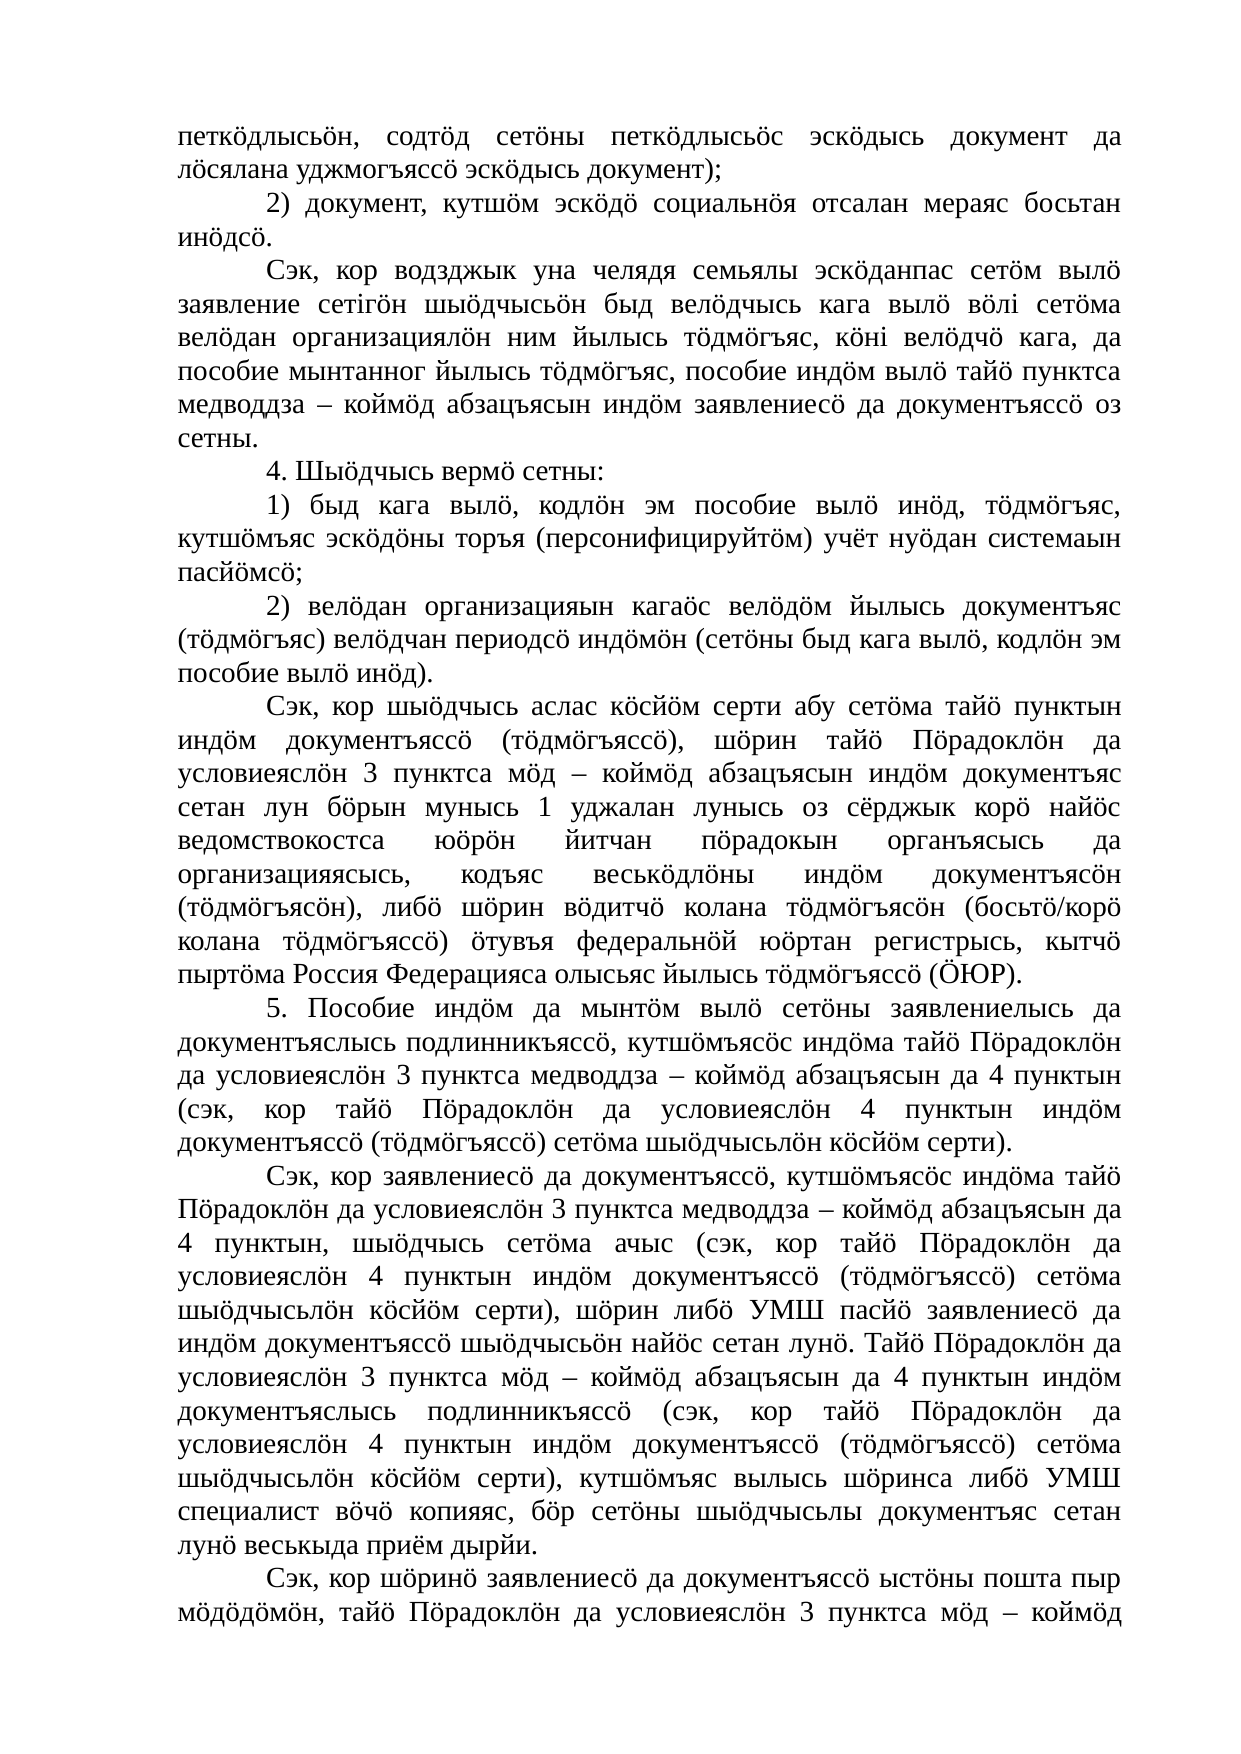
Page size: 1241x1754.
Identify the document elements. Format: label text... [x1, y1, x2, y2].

text петкӧдлысьӧн, содтӧд сетӧны петкӧдлысьӧс эскӧдысь документ да лӧсялана уджмогъяссӧ эскӧдысь документ); [177, 118, 1122, 185]
text 1) быд кага вылӧ, кодлӧн эм пособие вылӧ инӧд, тӧдмӧгъяс, кутшӧмъяс эскӧдӧны торъя (персонифицируйтӧм) учёт нуӧдан системаын пасйӧмсӧ; [177, 487, 1122, 588]
text Сэк, кор шыӧдчысь аслас кӧсйӧм серти абу сетӧма тайӧ пунктын индӧм документъяссӧ (тӧдмӧгъяссӧ), шӧрин тайӧ Пӧрадоклӧн да условиеяслӧн 3 пунктса мӧд – коймӧд абзацъясын индӧм документъяс сетан лун бӧрын мунысь 1 уджалан лунысь оз сёрджык корӧ найӧс ведомствокостса юӧрӧн йитчан пӧрадокын органъясысь да организацияясысь, кодъяс веськӧдлӧны индӧм документъясӧн (тӧдмӧгъясӧн), либӧ шӧрин вӧдитчӧ колана тӧдмӧгъясӧн (босьтӧ/корӧ колана тӧдмӧгъяссӧ) ӧтувъя федеральнӧй юӧртан регистрысь, кытчӧ пыртӧма Россия Федерацияса олысьяс йылысь тӧдмӧгъяссӧ (ӦЮР). [177, 688, 1122, 990]
text 5. Пособие индӧм да мынтӧм вылӧ сетӧны заявлениелысь да документъяслысь подлинникъяссӧ, кутшӧмъясӧс индӧма тайӧ Пӧрадоклӧн да условиеяслӧн 3 пунктса медводдза – коймӧд абзацъясын да 4 пунктын (сэк, кор тайӧ Пӧрадоклӧн да условиеяслӧн 4 пунктын индӧм документъяссӧ (тӧдмӧгъяссӧ) сетӧма шыӧдчысьлӧн кӧсйӧм серти). [177, 990, 1122, 1158]
text Сэк, кор заявлениесӧ да документъяссӧ, кутшӧмъясӧс индӧма тайӧ Пӧрадоклӧн да условиеяслӧн 3 пунктса медводдза – коймӧд абзацъясын да 4 пунктын, шыӧдчысь сетӧма ачыс (сэк, кор тайӧ Пӧрадоклӧн да условиеяслӧн 4 пунктын индӧм документъяссӧ (тӧдмӧгъяссӧ) сетӧма шыӧдчысьлӧн кӧсйӧм серти), шӧрин либӧ УМШ пасйӧ заявлениесӧ да индӧм документъяссӧ шыӧдчысьӧн найӧс сетан лунӧ. Тайӧ Пӧрадоклӧн да условиеяслӧн 3 пунктса мӧд – коймӧд абзацъясын да 4 пунктын индӧм документъяслысь подлинникъяссӧ (сэк, кор тайӧ Пӧрадоклӧн да условиеяслӧн 4 пунктын индӧм документъяссӧ (тӧдмӧгъяссӧ) сетӧма шыӧдчысьлӧн кӧсйӧм серти), кутшӧмъяс вылысь шӧринса либӧ УМШ специалист вӧчӧ копияяс, бӧр сетӧны шыӧдчысьлы документъяс сетан лунӧ веськыда приём дырйи. [177, 1158, 1122, 1560]
text Сэк, кор водзджык уна челядя семьялы эскӧданпас сетӧм вылӧ заявление сетігӧн шыӧдчысьӧн быд велӧдчысь кага вылӧ вӧлі сетӧма велӧдан организациялӧн ним йылысь тӧдмӧгъяс, кӧні велӧдчӧ кага, да пособие мынтанног йылысь тӧдмӧгъяс, пособие индӧм вылӧ тайӧ пунктса медводдза – коймӧд абзацъясын индӧм заявлениесӧ да документъяссӧ оз сетны. [177, 252, 1122, 453]
text 2) документ, кутшӧм эскӧдӧ социальнӧя отсалан мераяс босьтан инӧдсӧ. [177, 185, 1122, 252]
text 2) велӧдан организацияын кагаӧс велӧдӧм йылысь документъяс (тӧдмӧгъяс) велӧдчан периодсӧ индӧмӧн (сетӧны быд кага вылӧ, кодлӧн эм пособие вылӧ инӧд). [177, 588, 1122, 688]
text Сэк, кор шӧринӧ заявлениесӧ да документъяссӧ ыстӧны пошта пыр мӧдӧдӧмӧн, тайӧ Пӧрадоклӧн да условиеяслӧн 3 пунктса мӧд – коймӧд [177, 1560, 1122, 1627]
text 4. Шыӧдчысь вермӧ сетны: [177, 453, 1122, 487]
